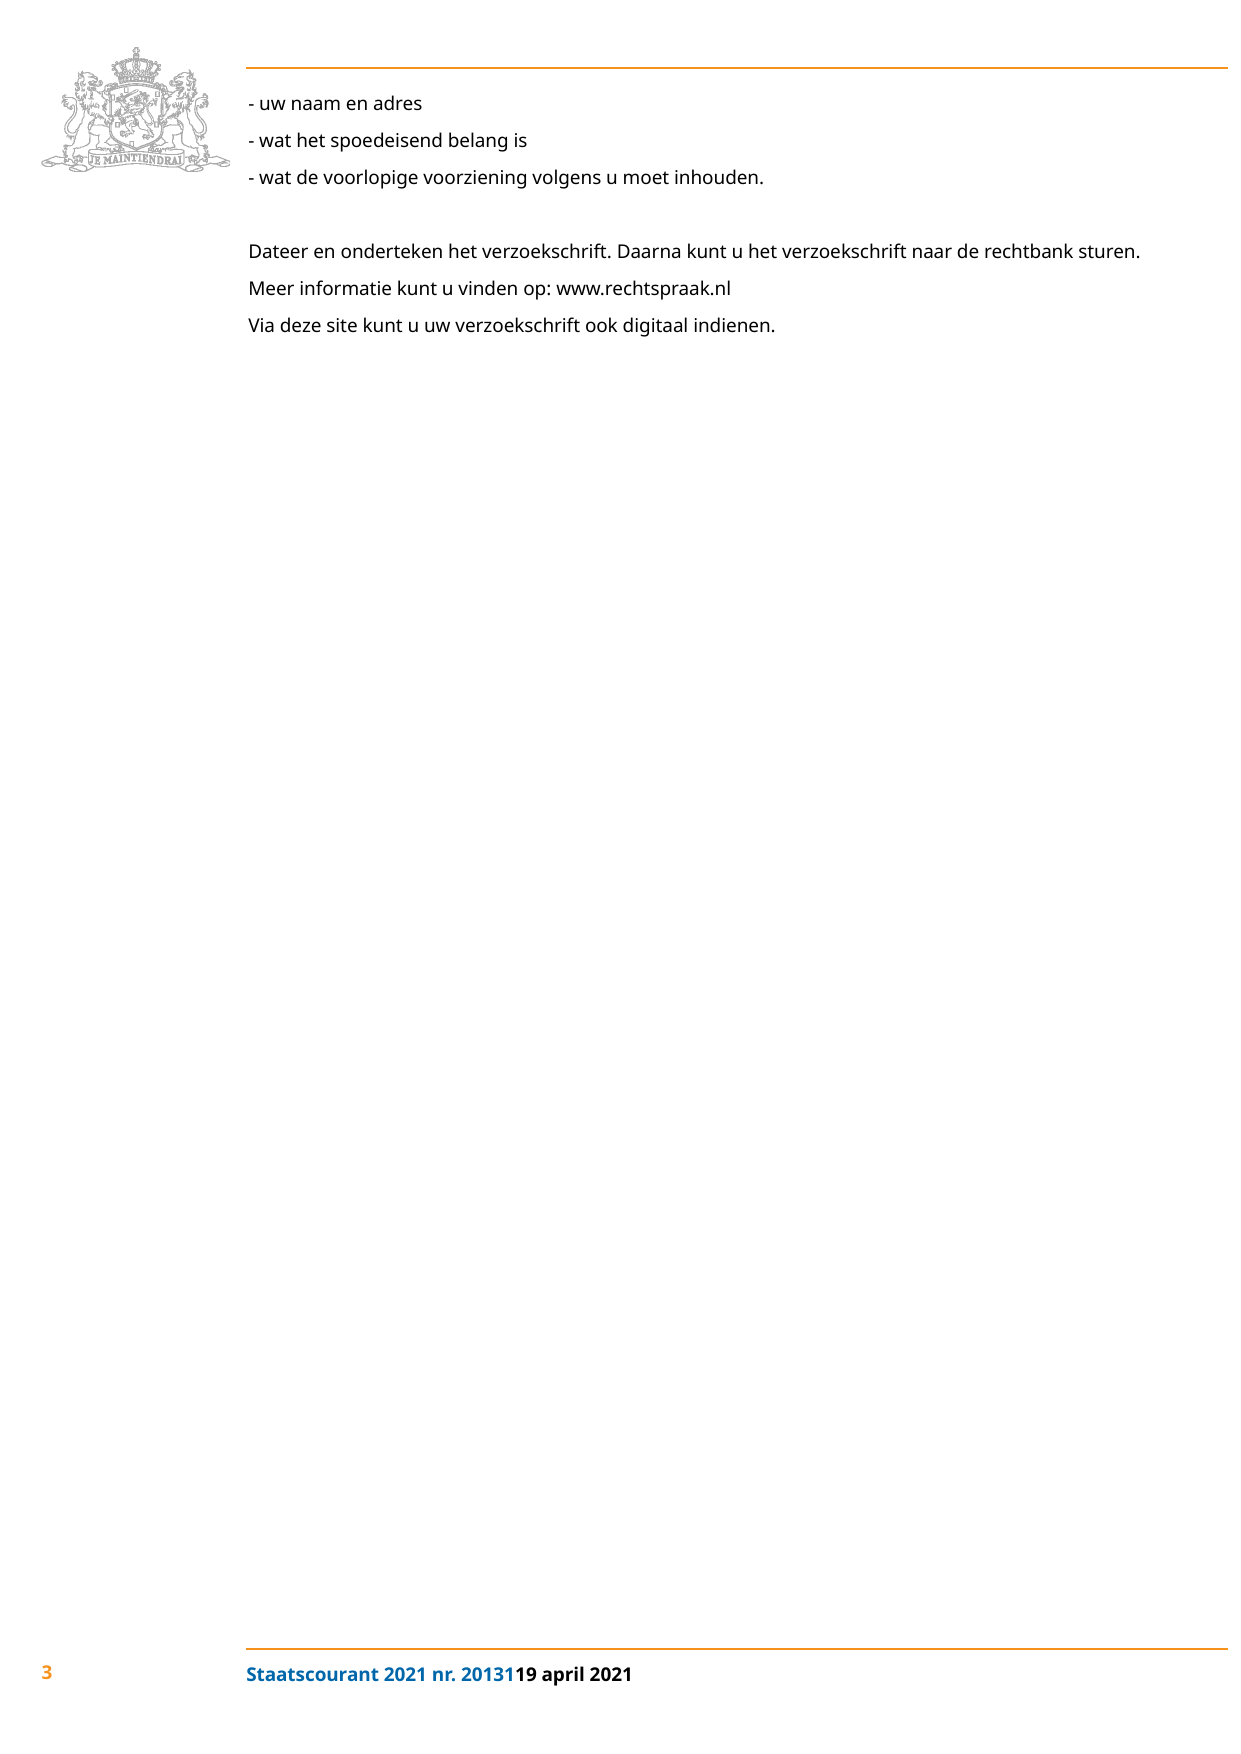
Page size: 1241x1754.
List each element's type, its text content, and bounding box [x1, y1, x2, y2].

text Via deze site kunt u uw verzoekschrift ook digitaal indienen. [248, 317, 1152, 336]
picture [41, 47, 231, 172]
text - uw naam en adres [248, 95, 1152, 114]
text - wat het spoedeisend belang is [248, 132, 1152, 151]
text - wat de voorlopige voorziening volgens u moet inhouden. [248, 169, 1152, 188]
text Dateer en onderteken het verzoekschrift. Daarna kunt u het verzoekschrift naar de rechtbank sturen. [248, 243, 1152, 262]
text Meer informatie kunt u vinden op: www.rechtspraak.nl [248, 280, 1152, 299]
